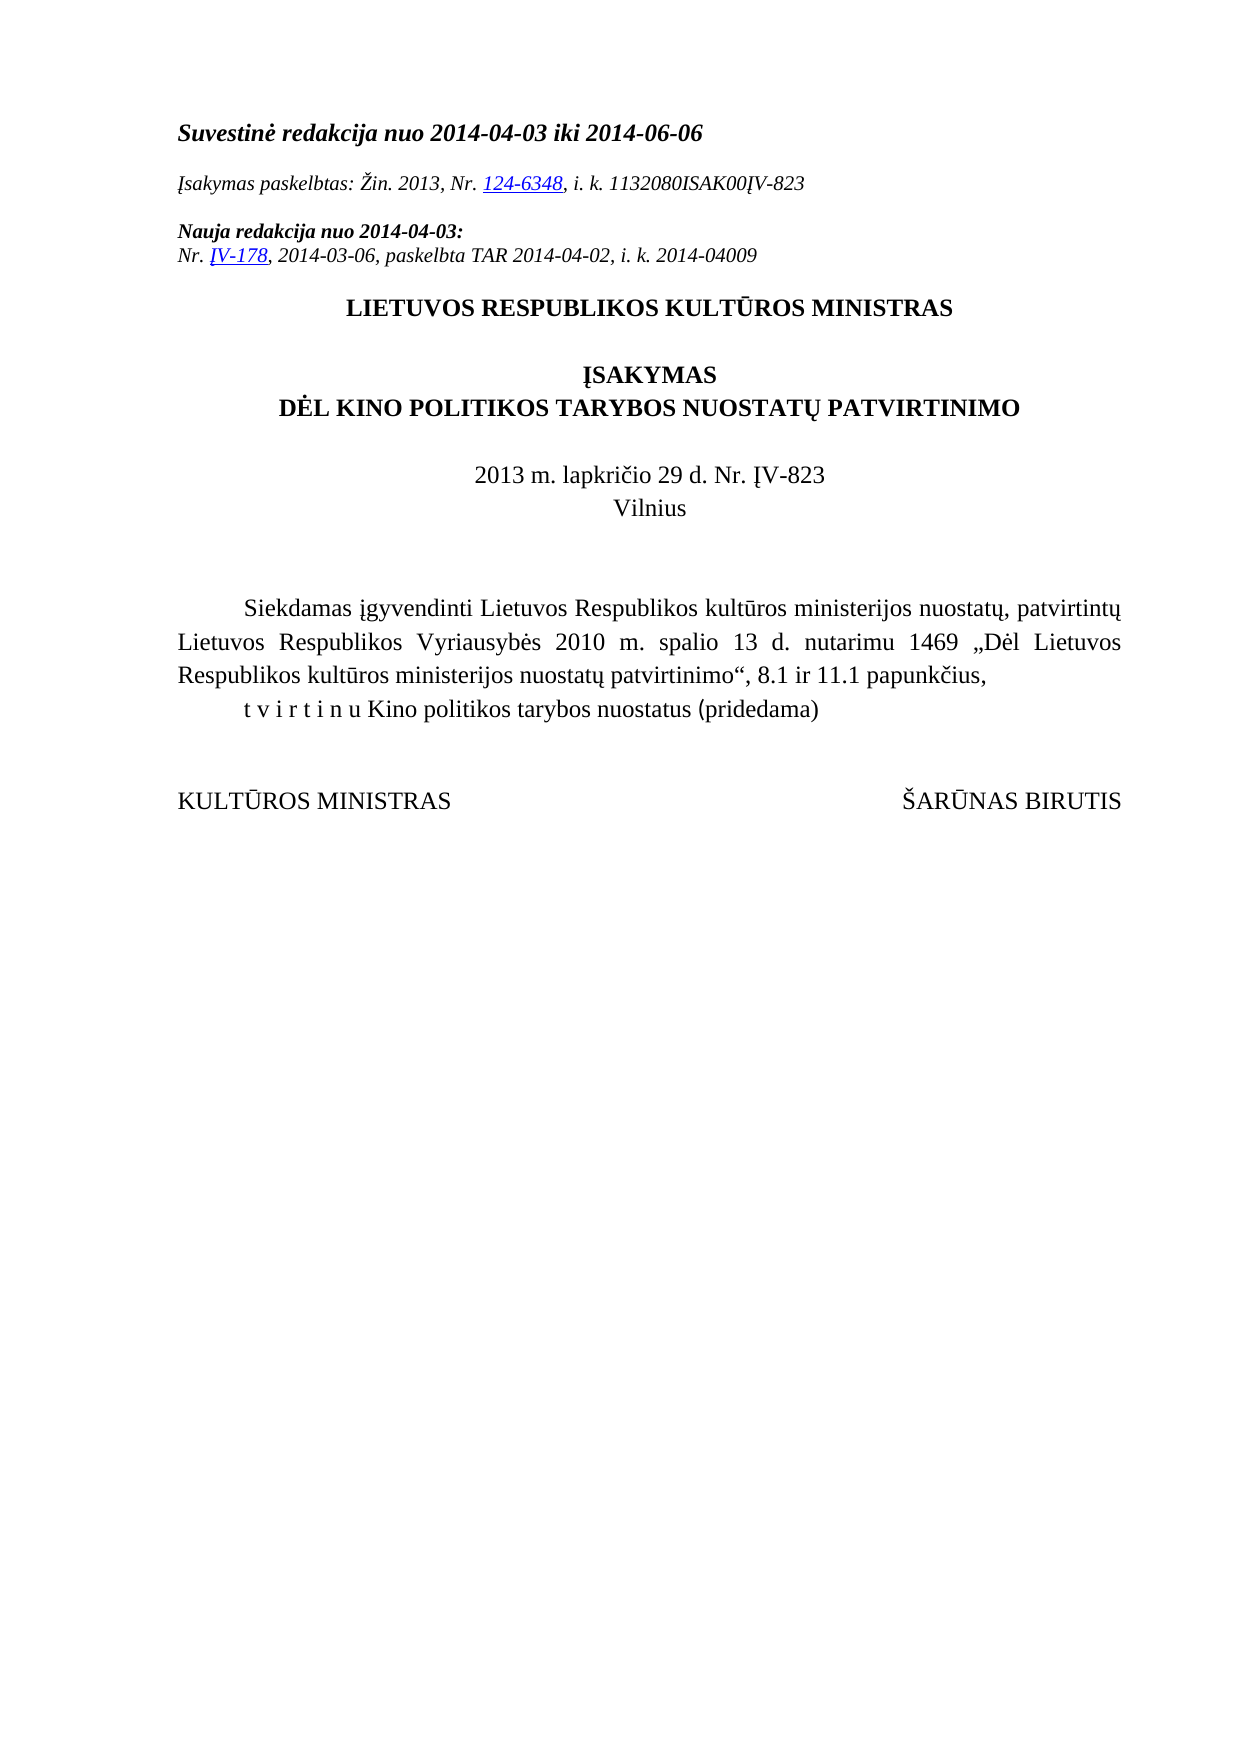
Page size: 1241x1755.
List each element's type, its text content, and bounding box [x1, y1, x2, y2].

text t v i r t i n u Kino politikos tarybos nuostatus (pridedama) [177, 693, 1122, 724]
text Kultūros ministras Šarūnas Birutis [177, 786, 1122, 815]
text Suvestinė redakcija nuo 2014-04-03 iki 2014-06-06 [177, 118, 1122, 147]
text Nr. ĮV-178, 2014-03-06, paskelbta TAR 2014-04-02, i. k. 2014-04009 [177, 243, 1122, 267]
text Siekdamas įgyvendinti Lietuvos Respublikos kultūros ministerijos nuostatų, patvirtintų Lietuvos Respublikos Vyriausybės 2010 m. spalio 13 d. nutarimu 1469 „Dėl Lietuvos Respublikos kultūros ministerijos nuostatų patvirtinimo“, 8.1 ir 11.1 papunkčius, [177, 593, 1122, 689]
text Įsakymas paskelbtas: Žin. 2013, Nr. 124-6348, i. k. 1132080ISAK00ĮV-823 [177, 171, 1122, 195]
text DĖL KINO POLITIKOS TARYBOS NUOSTATŲ patvirtinimo [177, 393, 1122, 422]
text ĮSAKYMAS [177, 360, 1122, 389]
text Nauja redakcija nuo 2014-04-03: [177, 219, 1122, 243]
text Vilnius [177, 493, 1122, 522]
text LIETUVOS RESPUBLIKOS KULTŪROS MINISTRAS [177, 293, 1122, 322]
text 2013 m. lapkričio 29 d. Nr. ĮV-823 [177, 460, 1122, 489]
